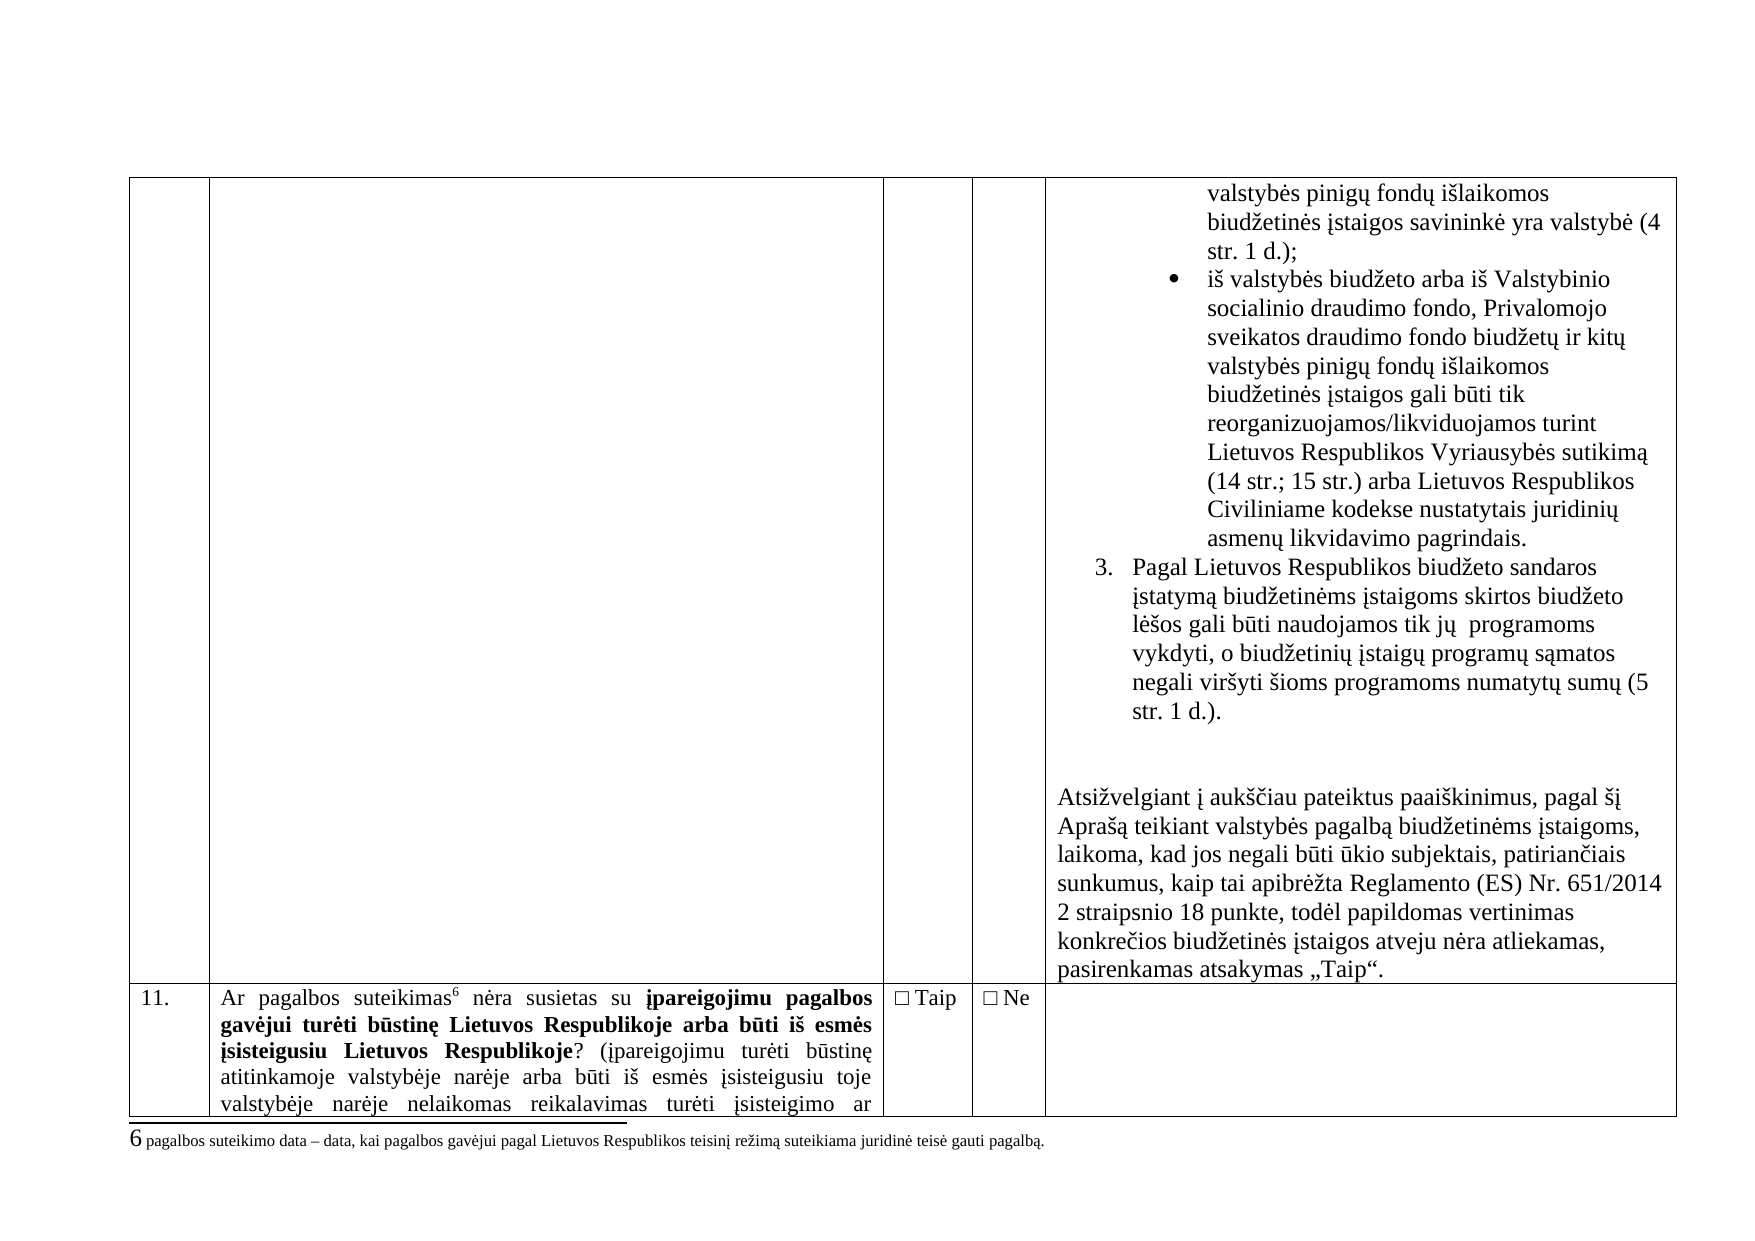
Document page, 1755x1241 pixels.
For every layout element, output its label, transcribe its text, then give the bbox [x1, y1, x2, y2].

table_cell [884, 178, 972, 983]
table_cell Ar pagalbos suteikimas nėra susietas su įpareigojimu pagalbos gavėjui turėti būstinę Lietuvos Respublikoje arba būti iš esmės įsisteigusiu Lietuvos Respublikoje? (įpareigojimu turėti būstinę atitinkamoje valstybėje narėje arba būti iš esmės įsisteigusiu toje valstybėje narėje nelaikomas reikalavimas turėti įsisteigimo ar [210, 984, 883, 1116]
table_cell valstybės pinigų fondų išlaikomos biudžetinės įstaigos savininkė yra valstybė (4 str. 1 d.);  iš valstybės biudžeto arba iš Valstybinio socialinio draudimo fondo, Privalomojo sveikatos draudimo fondo biudžetų ir kitų valstybės pinigų fondų išlaikomos biudžetinės įstaigos gali būti tik reorganizuojamos/likviduojamos turint Lietuvos Respublikos Vyriausybės sutikimą (14 str.; 15 str.) arba Lietuvos Respublikos Civiliniame kodekse nustatytais juridinių asmenų likvidavimo pagrindais. 3. Pagal Lietuvos Respublikos biudžeto sandaros įstatymą biudžetinėms įstaigoms skirtos biudžeto lėšos gali būti naudojamos tik jų programoms vykdyti, o biudžetinių įstaigų programų sąmatos negali viršyti šioms programoms numatytų sumų (5 str. 1 d.). Atsižvelgiant į aukščiau pateiktus paaiškinimus, pagal šį Aprašą teikiant valstybės pagalbą biudžetinėms įstaigoms, laikoma, kad jos negali būti ūkio subjektais, patiriančiais sunkumus, kaip tai apibrėžta Reglamento (ES) Nr. 651/2014 2 straipsnio 18 punkte, todėl papildomas vertinimas konkrečios biudžetinės įstaigos atveju nėra atliekamas, pasirenkamas atsakymas „Taip“. [1046, 178, 1676, 983]
table_cell 11. [130, 984, 209, 1116]
table_cell [130, 178, 209, 983]
table_cell [210, 178, 883, 983]
table_cell [973, 178, 1045, 983]
table_cell □ Ne [973, 984, 1045, 1116]
table_cell □ Taip [884, 984, 972, 1116]
table_cell [1046, 984, 1676, 1116]
